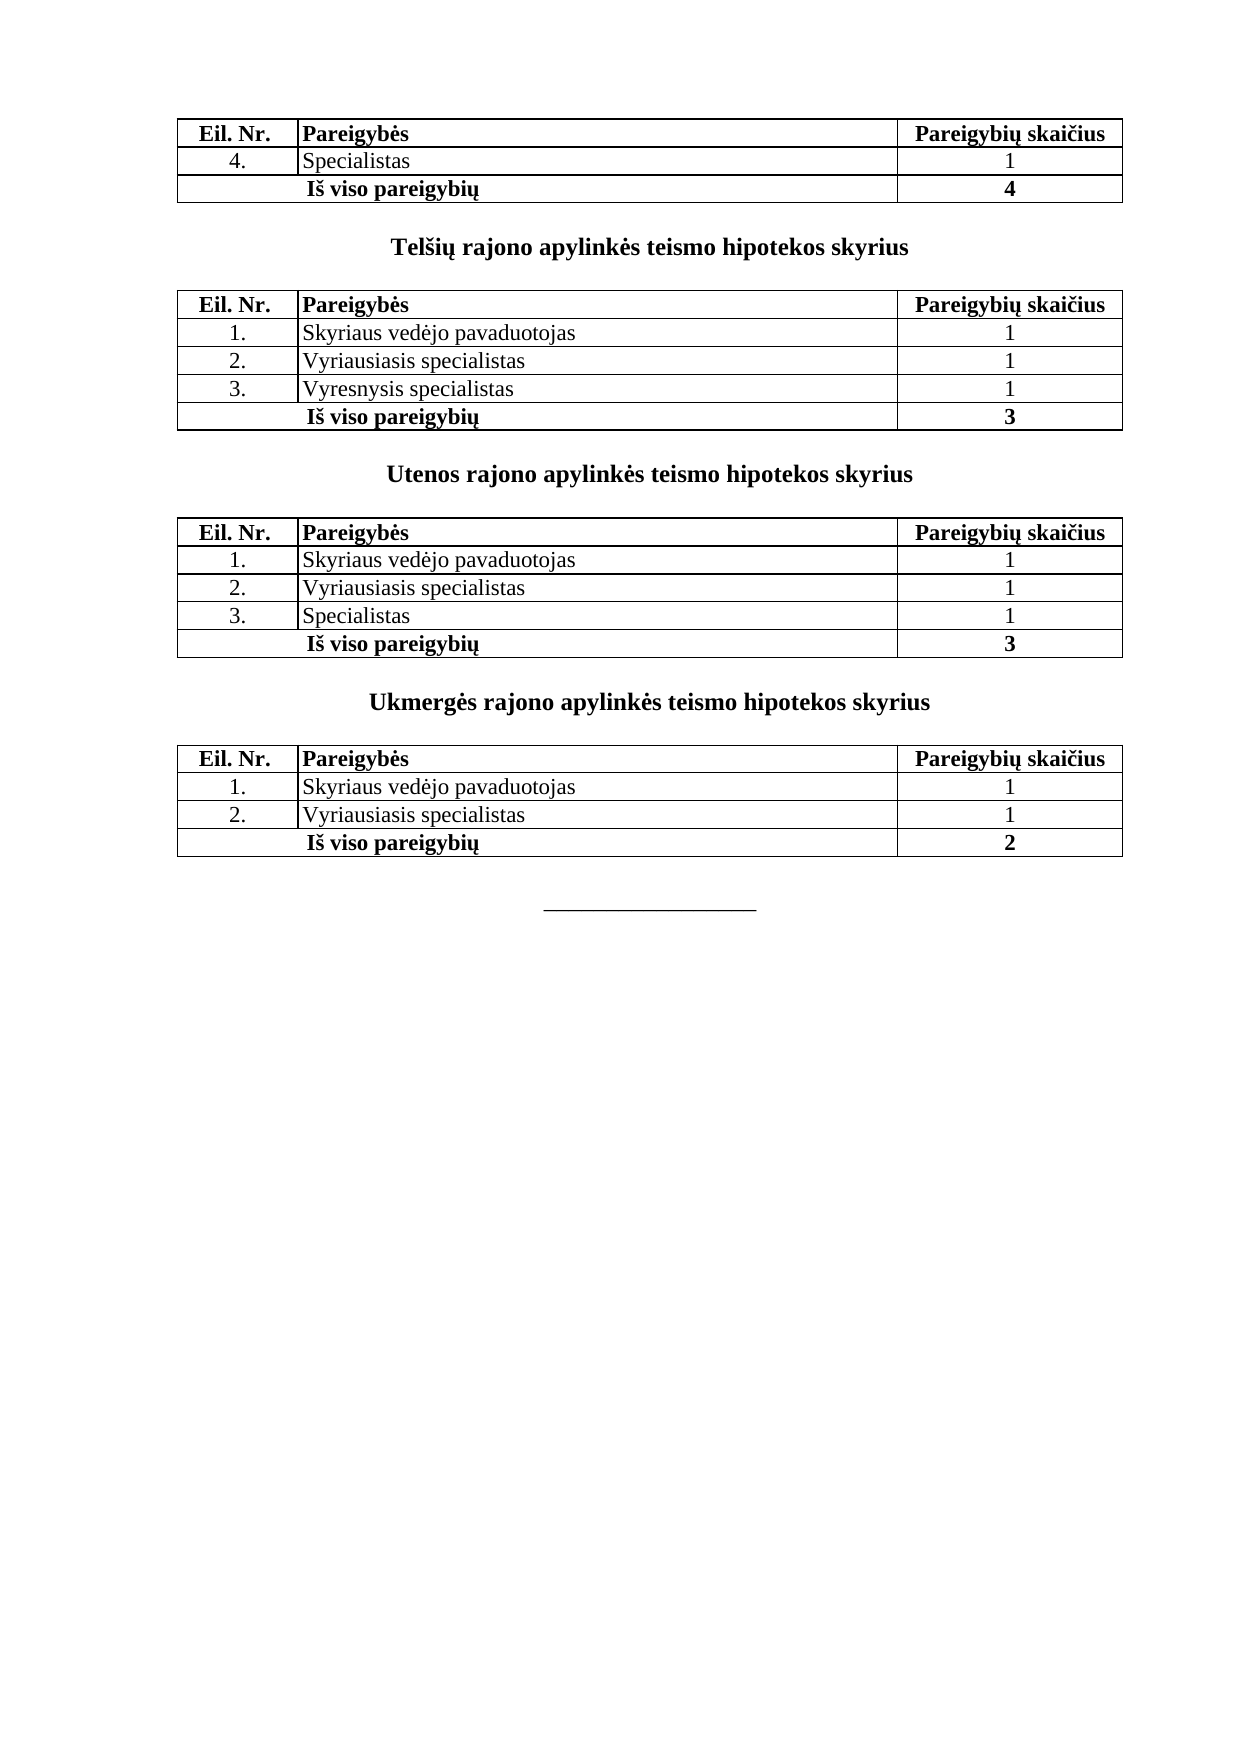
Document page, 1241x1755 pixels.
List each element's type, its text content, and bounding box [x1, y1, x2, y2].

table_header Pareigybių skaičius [898, 519, 1122, 545]
table_cell 2 [898, 829, 1122, 856]
table_cell 4 [898, 176, 1122, 202]
table_header Pareigybių skaičius [898, 120, 1122, 146]
table_header Pareigybių skaičius [898, 291, 1122, 318]
table_cell Skyriaus vedėjo pavaduotojas [299, 319, 897, 346]
table_cell 1 [898, 575, 1122, 601]
table_cell Iš viso pareigybių [178, 403, 897, 429]
table_cell 2. [178, 575, 297, 601]
table_header Pareigybių skaičius [898, 746, 1122, 772]
table_cell 1. [178, 319, 297, 346]
table_cell 3. [178, 602, 297, 629]
table_cell 2. [178, 347, 297, 373]
table_cell Specialistas [299, 602, 897, 629]
table_cell 1. [178, 773, 297, 800]
table_cell 1 [898, 547, 1122, 573]
table_cell 2. [178, 801, 297, 828]
table_cell 1 [898, 319, 1122, 346]
table_cell Vyresnysis specialistas [299, 375, 897, 401]
table_cell Skyriaus vedėjo pavaduotojas [299, 773, 897, 800]
table_cell 1 [898, 375, 1122, 401]
table_cell Iš viso pareigybių [178, 176, 897, 202]
table_header Pareigybės [299, 746, 897, 772]
table_cell 3. [178, 375, 297, 401]
table_cell Skyriaus vedėjo pavaduotojas [299, 547, 897, 573]
table_cell 3 [898, 630, 1122, 657]
table_header Pareigybės [299, 519, 897, 545]
table_cell 3 [898, 403, 1122, 429]
table_header Eil. Nr. [178, 291, 297, 318]
table_header Pareigybės [299, 120, 897, 146]
table_cell 1 [898, 602, 1122, 629]
table_cell Vyriausiasis specialistas [299, 575, 897, 601]
table_cell Iš viso pareigybių [178, 630, 897, 657]
text Utenos rajono apylinkės teismo hipotekos skyrius [177, 459, 1122, 488]
table_cell Iš viso pareigybių [178, 829, 897, 856]
table_header Eil. Nr. [178, 519, 297, 545]
table_header Pareigybės [299, 291, 897, 318]
text _________________ [177, 885, 1122, 914]
table_cell Specialistas [299, 148, 897, 174]
table_cell Vyriausiasis specialistas [299, 347, 897, 373]
table_cell 1 [898, 773, 1122, 800]
text Ukmergės rajono apylinkės teismo hipotekos skyrius [177, 687, 1122, 716]
table_cell Vyriausiasis specialistas [299, 801, 897, 828]
table_cell 1 [898, 347, 1122, 373]
text Telšių rajono apylinkės teismo hipotekos skyrius [177, 232, 1122, 261]
table_cell 1 [898, 801, 1122, 828]
table_cell 1 [898, 148, 1122, 174]
table_cell 1. [178, 547, 297, 573]
table_header Eil. Nr. [178, 120, 297, 146]
table_header Eil. Nr. [178, 746, 297, 772]
table_cell 4. [178, 148, 297, 174]
